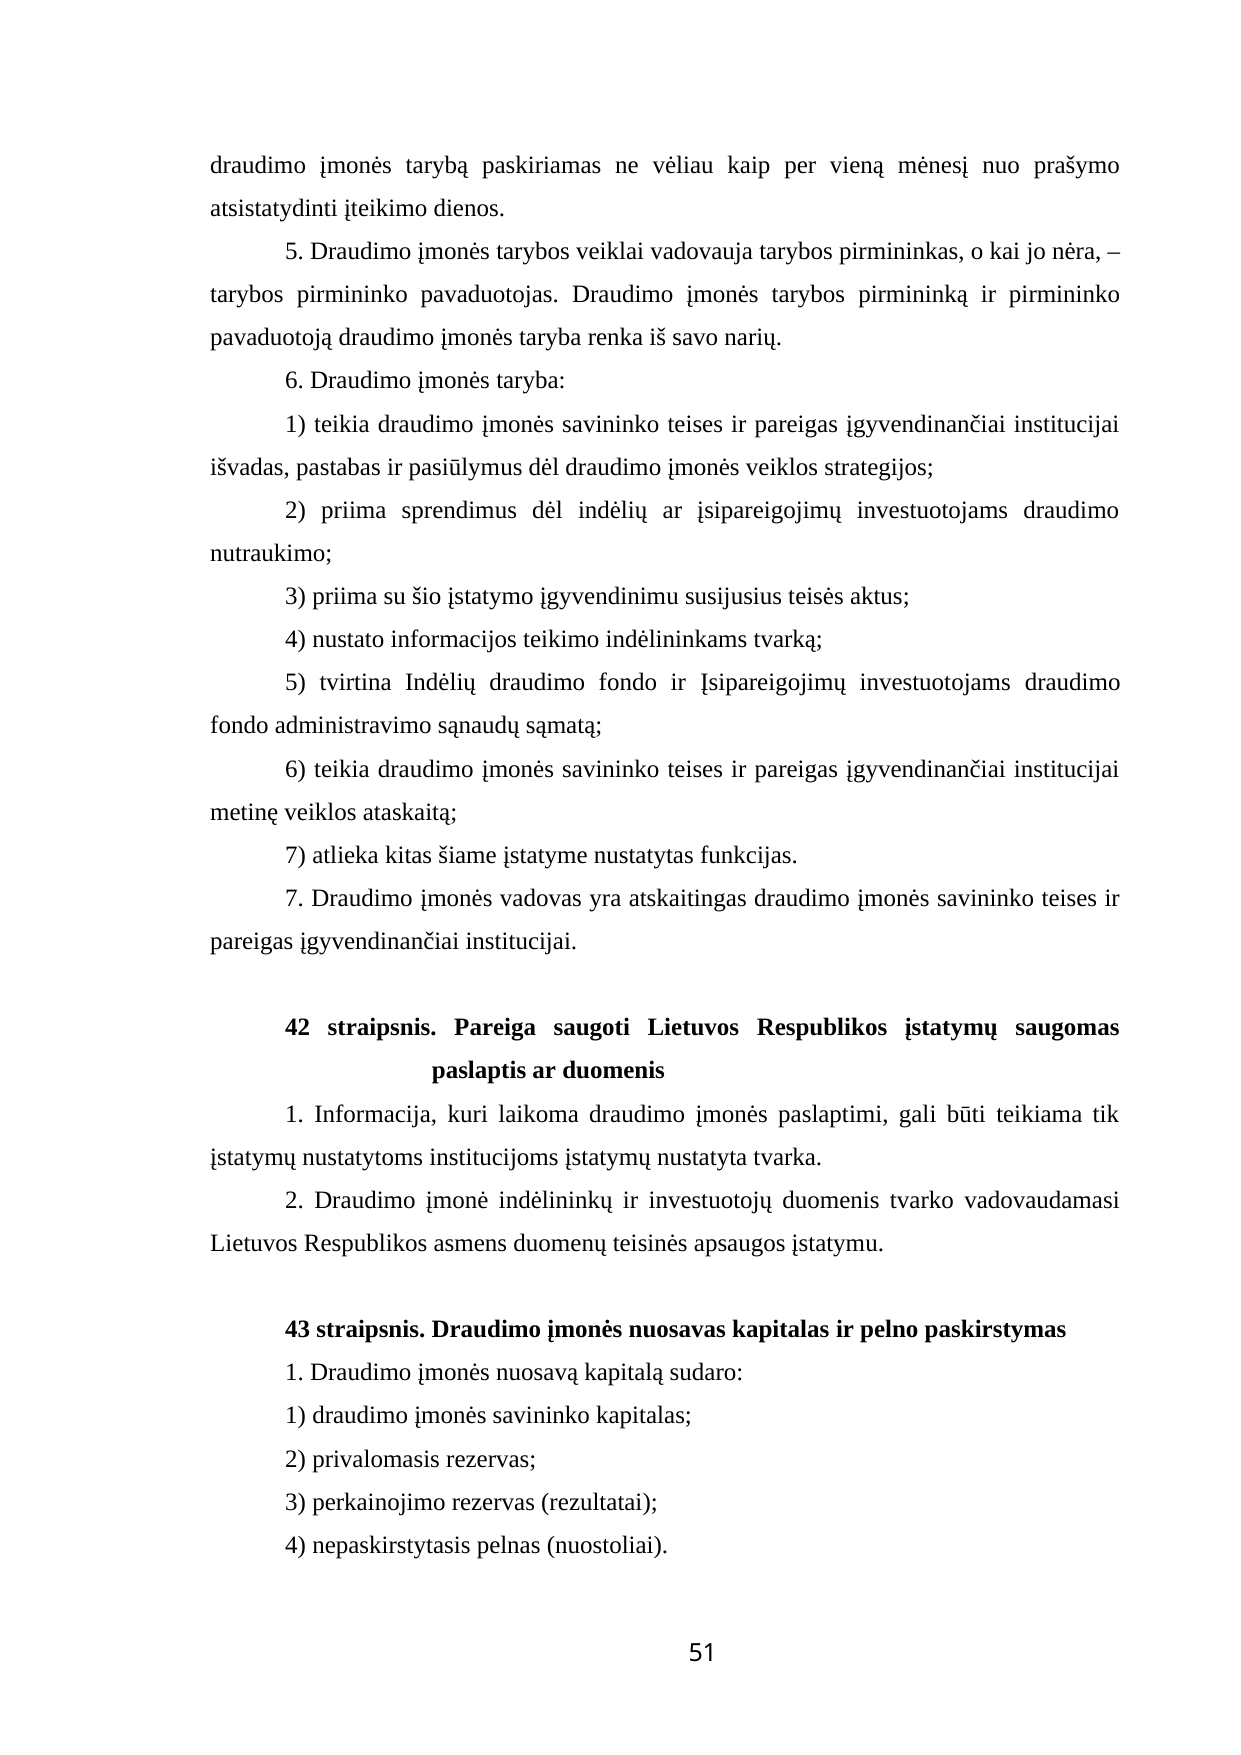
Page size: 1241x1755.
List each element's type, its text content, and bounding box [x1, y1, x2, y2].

text 2) priima sprendimus dėl indėlių ar įsipareigojimų investuotojams draudimo nutraukimo; [210, 495, 1120, 567]
text 4) nepaskirstytasis pelnas (nuostoliai). [210, 1530, 1120, 1559]
text 1. Draudimo įmonės nuosavą kapitalą sudaro: [210, 1357, 1120, 1386]
text 2. Draudimo įmonė indėlininkų ir investuotojų duomenis tvarko vadovaudamasi Lietuvos Respublikos asmens duomenų teisinės apsaugos įstatymu. [210, 1185, 1120, 1257]
text 43 straipsnis. Draudimo įmonės nuosavas kapitalas ir pelno paskirstymas [210, 1314, 1120, 1343]
text 1) teikia draudimo įmonės savininko teises ir pareigas įgyvendinančiai institucijai išvadas, pastabas ir pasiūlymus dėl draudimo įmonės veiklos strategijos; [210, 409, 1120, 481]
text 1) draudimo įmonės savininko kapitalas; [210, 1401, 1120, 1429]
text 4) nustato informacijos teikimo indėlininkams tvarką; [210, 624, 1120, 653]
text 3) perkainojimo rezervas (rezultatai); [210, 1487, 1120, 1516]
text 6. Draudimo įmonės taryba: [210, 366, 1120, 394]
text draudimo įmonės tarybą paskiriamas ne vėliau kaip per vieną mėnesį nuo prašymo atsistatydinti įteikimo dienos. [210, 150, 1120, 222]
text 1. Informacija, kuri laikoma draudimo įmonės paslaptimi, gali būti teikiama tik įstatymų nustatytoms institucijoms įstatymų nustatyta tvarka. [210, 1099, 1120, 1171]
text 5) tvirtina Indėlių draudimo fondo ir Įsipareigojimų investuotojams draudimo fondo administravimo sąnaudų sąmatą; [210, 667, 1120, 739]
text 7) atlieka kitas šiame įstatyme nustatytas funkcijas. [210, 840, 1120, 869]
text 7. Draudimo įmonės vadovas yra atskaitingas draudimo įmonės savininko teises ir pareigas įgyvendinančiai institucijai. [210, 883, 1120, 955]
text 5. Draudimo įmonės tarybos veiklai vadovauja tarybos pirmininkas, o kai jo nėra, – tarybos pirmininko pavaduotojas. Draudimo įmonės tarybos pirmininką ir pirmininko pavaduotoją draudimo įmonės taryba renka iš savo narių. [210, 236, 1120, 351]
text 3) priima su šio įstatymo įgyvendinimu susijusius teisės aktus; [210, 581, 1120, 610]
text 2) privalomasis rezervas; [210, 1444, 1120, 1472]
text 42 straipsnis. Pareiga saugoti Lietuvos Respublikos įstatymų saugomas paslaptis ar duomenis [285, 1012, 1120, 1084]
text 6) teikia draudimo įmonės savininko teises ir pareigas įgyvendinančiai institucijai metinę veiklos ataskaitą; [210, 754, 1120, 826]
